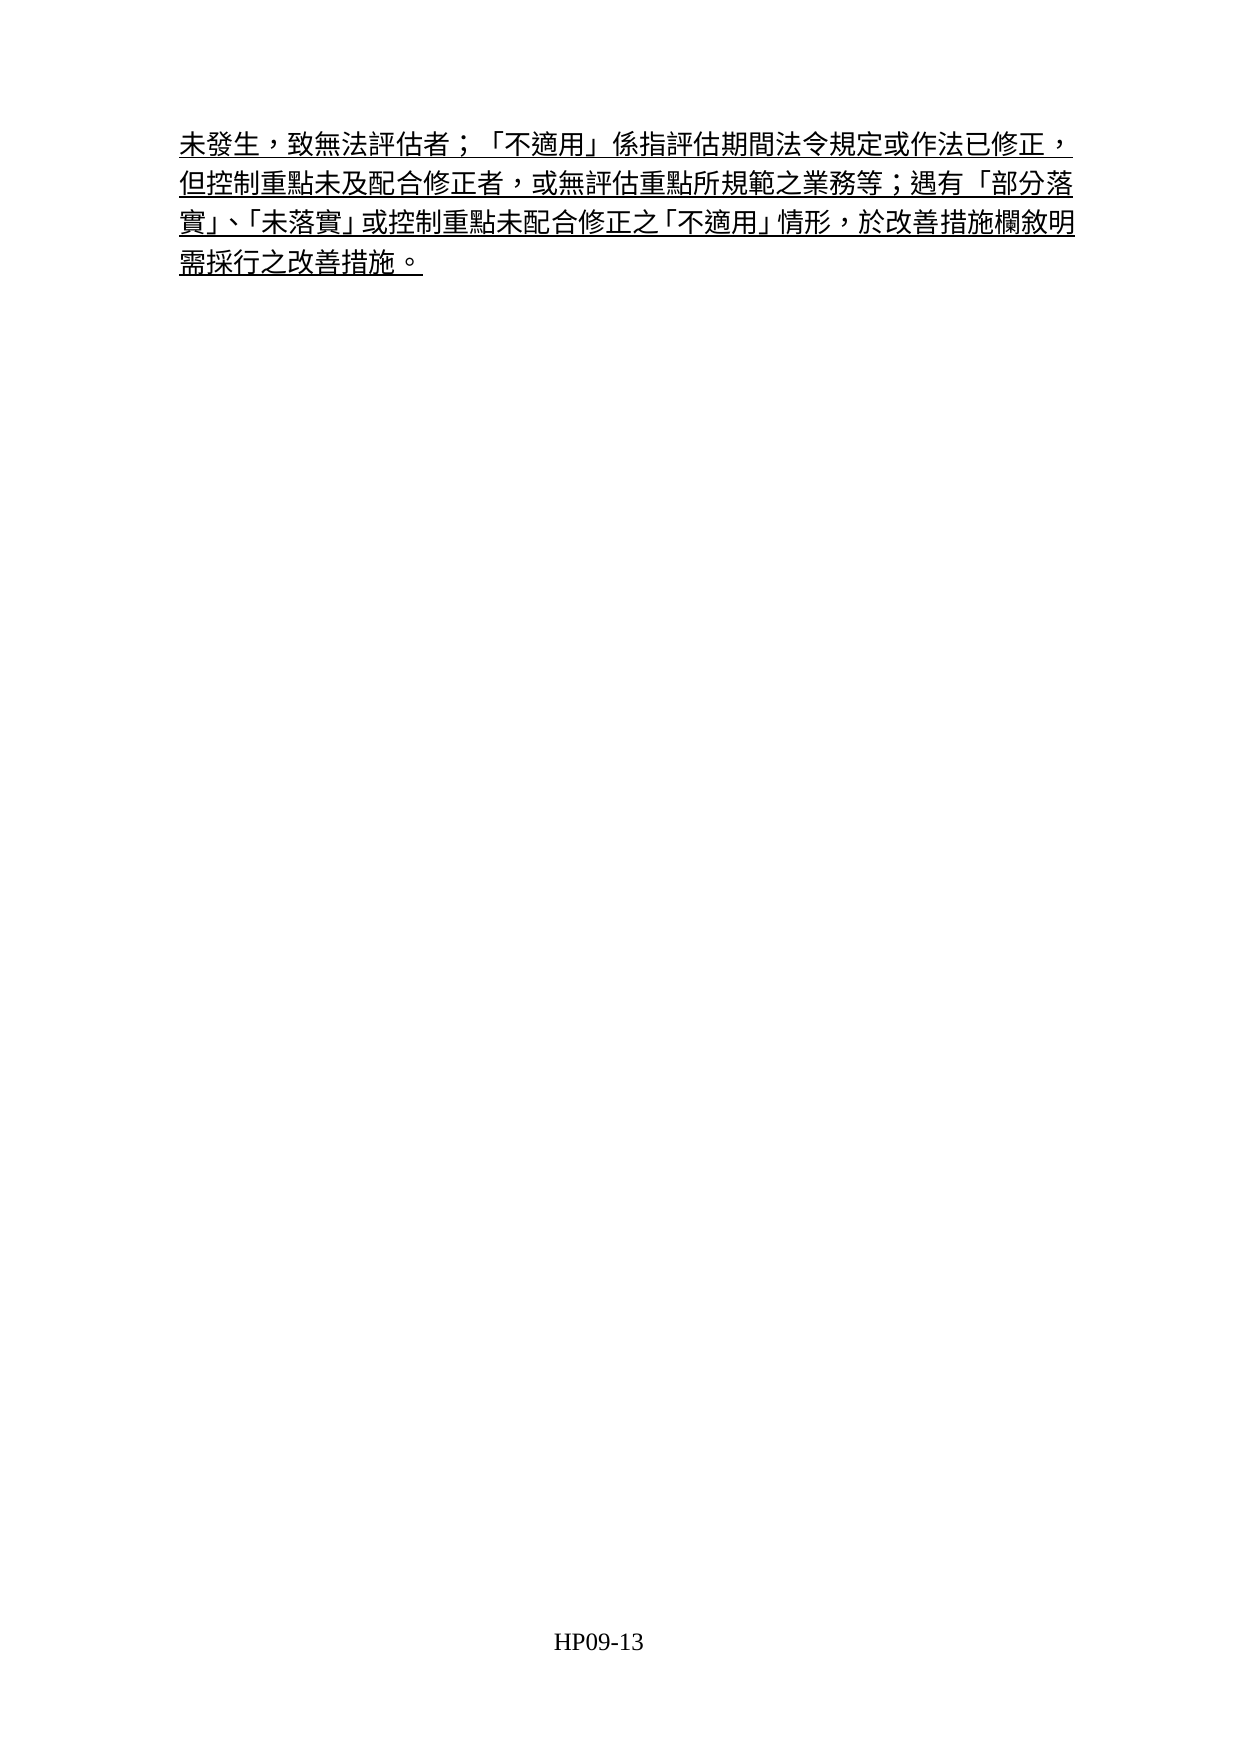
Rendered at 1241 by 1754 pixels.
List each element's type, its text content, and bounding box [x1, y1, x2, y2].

text 未發生，致無法評估者；「不適用」係指評估期間法令規定或作法已修正，但控制重點未及配合修正者，或無評估重點所規範之業務等；遇有「部分落實」、「未落實」或控制重點未配合修正之「不適用」情形，於改善措施欄敘明需採行之改善措施。 [152, 123, 1074, 280]
